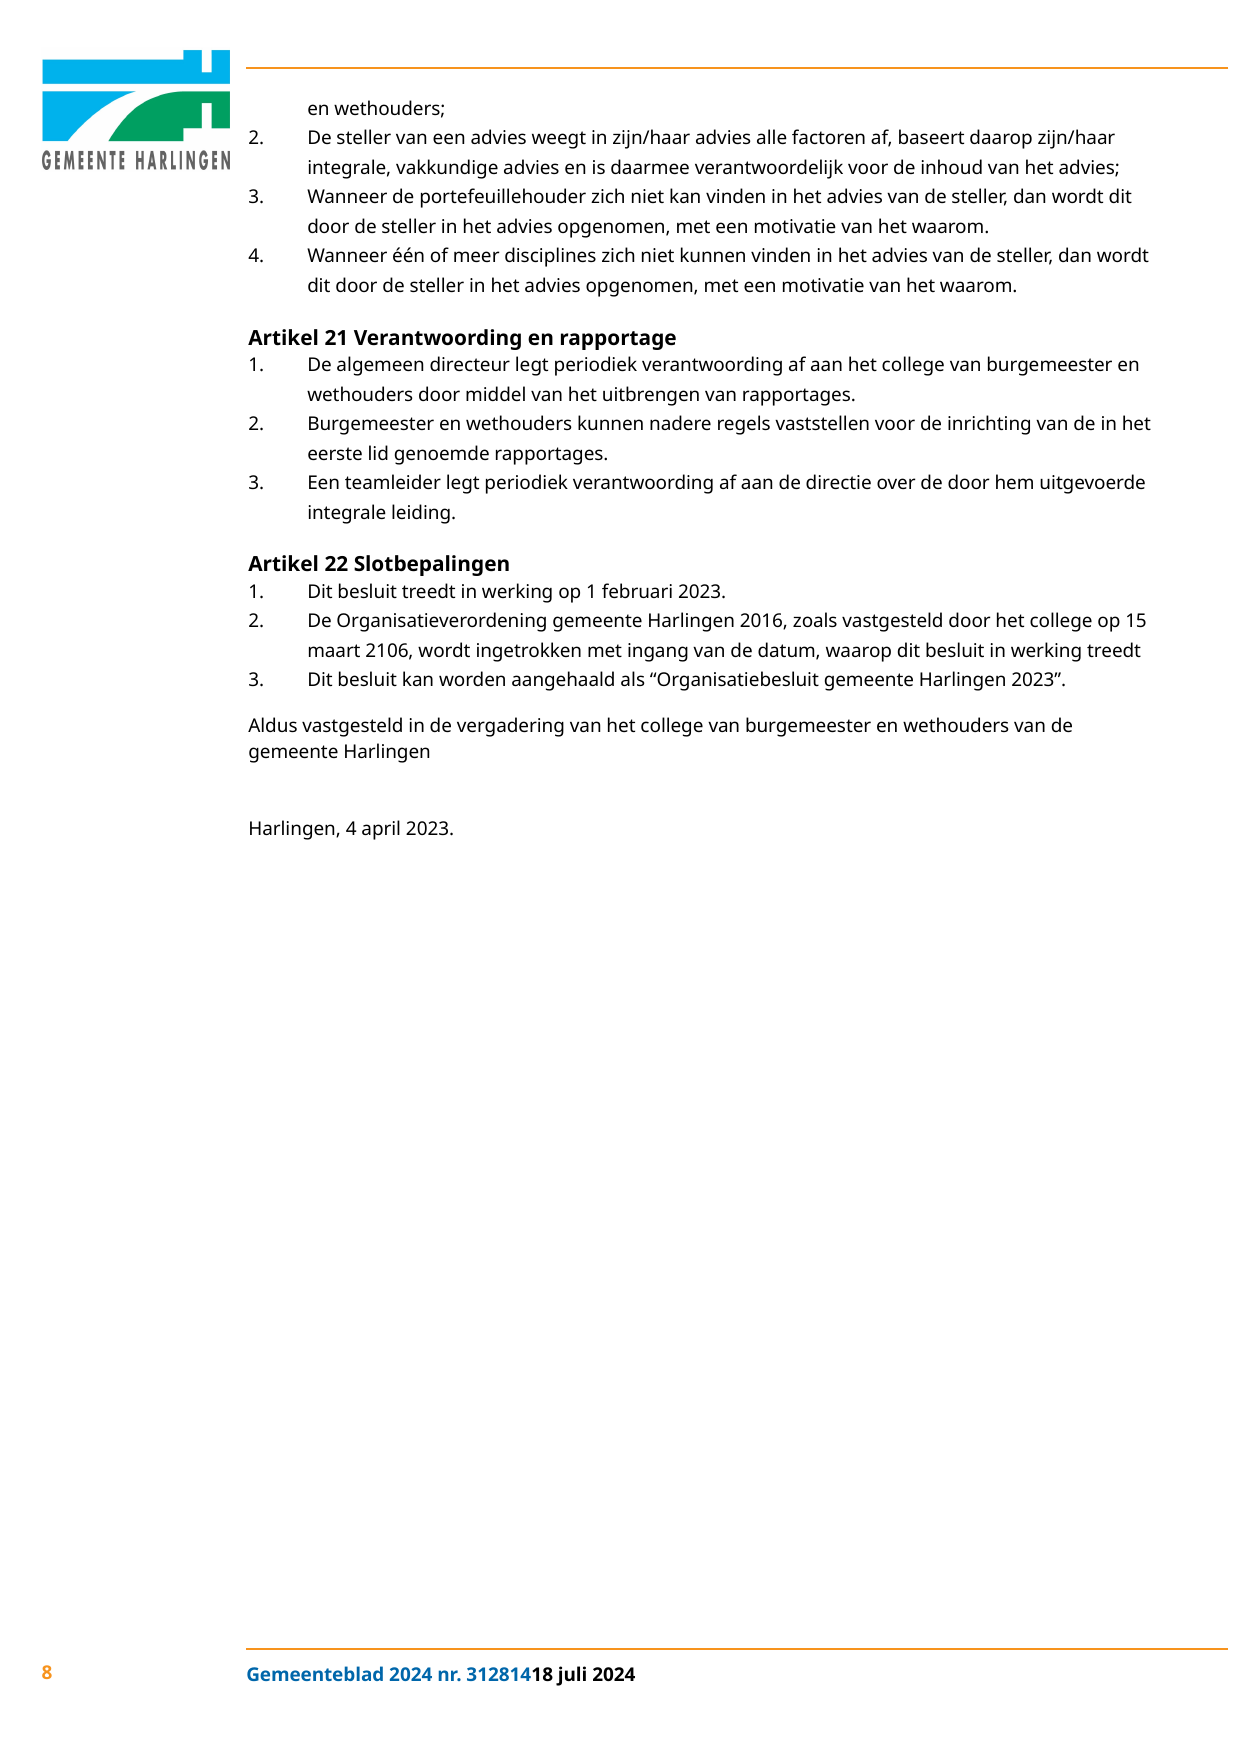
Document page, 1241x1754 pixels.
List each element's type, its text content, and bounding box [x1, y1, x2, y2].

list Wanneer de portefeuillehouder zich niet kan vinden in het advies van de steller, dan wordt dit door de steller in het advies opgenomen, met een motivatie van het waarom. [248, 183, 1152, 239]
text Harlingen, 4 april 2023. [248, 815, 1152, 841]
list De steller van een advies weegt in zijn/haar advies alle factoren af, baseert daarop zijn/haar integrale, vakkundige advies en is daarmee verantwoordelijk voor de inhoud van het advies; [248, 124, 1152, 180]
list De Organisatieverordening gemeente Harlingen 2016, zoals vastgesteld door het college op 15 maart 2106, wordt ingetrokken met ingang van de datum, waarop dit besluit in werking treedt [248, 607, 1152, 663]
picture [41, 47, 231, 172]
list Burgemeester en wethouders kunnen nadere regels vaststellen voor de inrichting van de in het eerste lid genoemde rapportages. [248, 410, 1152, 466]
text Artikel 22 Slotbepalingen [248, 549, 1152, 578]
list De algemeen directeur legt periodiek verantwoording af aan het college van burgemeester en wethouders door middel van het uitbrengen van rapportages. [248, 351, 1152, 406]
list en wethouders; [248, 95, 1152, 121]
list Wanneer één of meer disciplines zich niet kunnen vinden in het advies van de steller, dan wordt dit door de steller in het advies opgenomen, met een motivatie van het waarom. [248, 243, 1152, 298]
list Dit besluit treedt in werking op 1 februari 2023. [248, 578, 1152, 604]
list Een teamleider legt periodiek verantwoording af aan de directie over de door hem uitgevoerde integrale leiding. [248, 469, 1152, 525]
list Dit besluit kan worden aangehaald als “Organisatiebesluit gemeente Harlingen 2023”. [248, 667, 1152, 692]
text Aldus vastgesteld in de vergadering van het college van burgemeester en wethouders van de gemeente Harlingen [248, 712, 1152, 764]
text Artikel 21 Verantwoording en rapportage [248, 323, 1152, 351]
